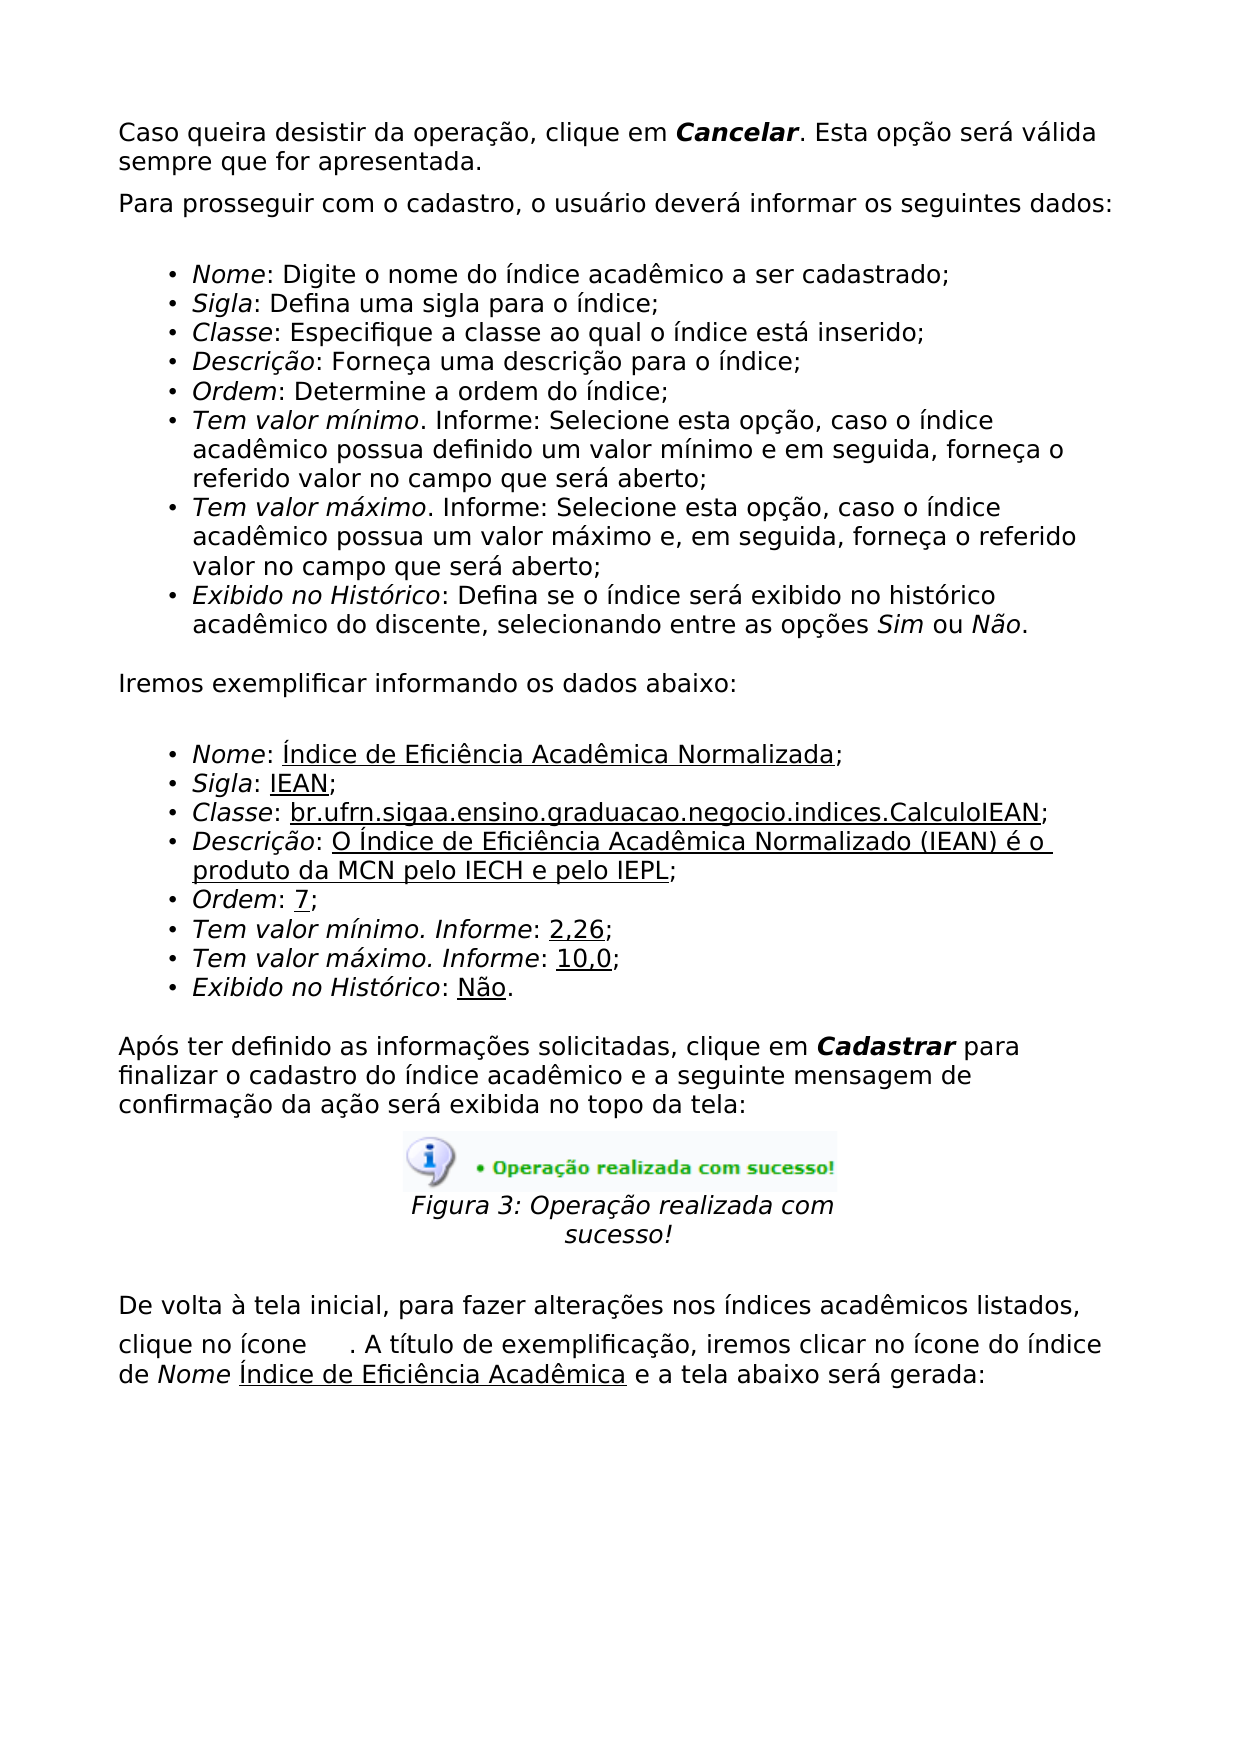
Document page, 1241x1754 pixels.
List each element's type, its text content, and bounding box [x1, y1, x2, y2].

text Caso queira desistir da operação, clique em Cancelar. Esta opção será válida sempre que for apresentada. [118, 118, 1122, 176]
list Descrição: O Índice de Eficiência Acadêmica Normalizado (IEAN) é o produto da MCN pelo IECH e pelo IEPL; [177, 827, 1122, 886]
list Classe: br.ufrn.sigaa.ensino.graduacao.negocio.indices.CalculoIEAN; [177, 798, 1122, 827]
text Para prosseguir com o cadastro, o usuário deverá informar os seguintes dados: [118, 189, 1122, 218]
list Descrição: Forneça uma descrição para o índice; [177, 348, 1122, 377]
list Exibido no Histórico: Não. [177, 973, 1122, 1002]
picture [402, 1131, 838, 1192]
list Exibido no Histórico: Defina se o índice será exibido no histórico acadêmico do discente, selecionando entre as opções Sim ou Não. [177, 581, 1122, 639]
list Ordem: 7; [177, 886, 1122, 915]
list Sigla: Defina uma sigla para o índice; [177, 289, 1122, 318]
list Tem valor mínimo. Informe: Selecione esta opção, caso o índice acadêmico possua definido um valor mínimo e em seguida, forneça o referido valor no campo que será aberto; [177, 406, 1122, 493]
list Nome: Índice de Eficiência Acadêmica Normalizada; [177, 740, 1122, 769]
text Após ter definido as informações solicitadas, clique em Cadastrar para finalizar o cadastro do índice acadêmico e a seguinte mensagem de confirmação da ação será exibida no topo da tela: [118, 1032, 1122, 1119]
list Nome: Digite o nome do índice acadêmico a ser cadastrado; [177, 260, 1122, 289]
text De volta à tela inicial, para fazer alterações nos índices acadêmicos listados, clique no ícone . A título de exemplificação, iremos clicar no ícone do índice de Nome Índice de Eficiência Acadêmica e a tela abaixo será gerada: [118, 1291, 1122, 1389]
list Tem valor máximo. Informe: 10,0; [177, 944, 1122, 973]
list Tem valor mínimo. Informe: 2,26; [177, 915, 1122, 944]
list Sigla: IEAN; [177, 769, 1122, 798]
list Classe: Especifique a classe ao qual o índice está inserido; [177, 318, 1122, 348]
text Iremos exemplificar informando os dados abaixo: [118, 669, 1122, 698]
list Ordem: Determine a ordem do índice; [177, 377, 1122, 406]
list Tem valor máximo. Informe: Selecione esta opção, caso o índice acadêmico possua um valor máximo e, em seguida, forneça o referido valor no campo que será aberto; [177, 493, 1122, 581]
text Figura 3: Operação realizada com sucesso! [403, 1192, 837, 1249]
